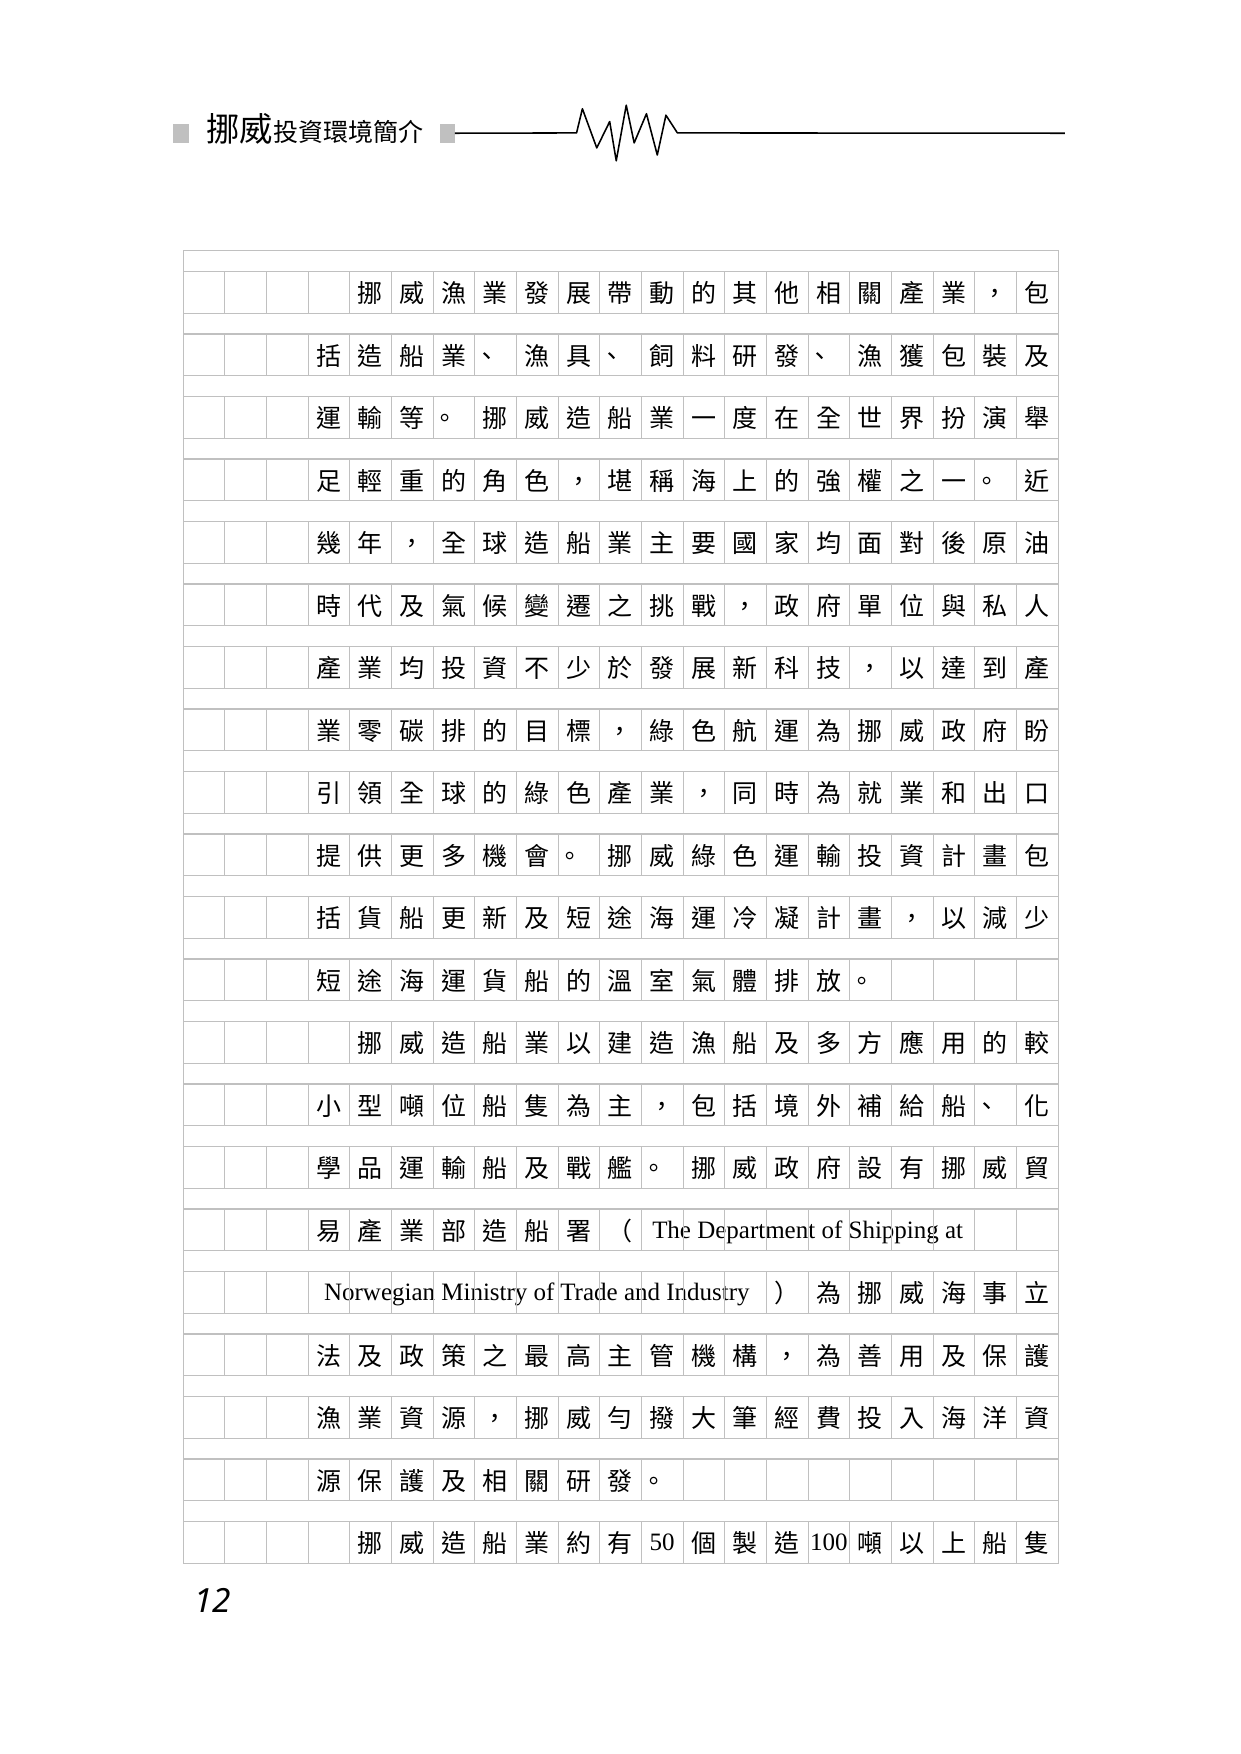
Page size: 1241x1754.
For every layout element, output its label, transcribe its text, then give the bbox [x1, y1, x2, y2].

text 挪威漁業發展帶動的其他相關產業，包括造船業、漁具、飼料研發、漁獲包裝及運輸等。挪威造船業一度在全世界扮演舉足輕重的角色，堪稱海上的強權之一。近幾年，全球造船業主要國家均面對後原油時代及氣候變遷之挑戰，政府單位與私人產業均投資不少於發展新科技，以達到產業零碳排的目標，綠色航運為挪威政府盼引領全球的綠色產業，同時為就業和出口提供更多機會。挪威綠色運輸投資計畫包括貨船更新及短途海運冷凝計畫，以減少短途海運貨船的溫室氣體排放。 [281, 751, 1058, 771]
text 挪威造船業以建造漁船及多方應用的較小型噸位船隻為主，包括境外補給船、化學品運輸船及戰艦。挪威政府設有挪威貿易產業部造船署（The Department of Shipping at Norwegian Ministry of Trade and Industry）為挪威海事立法及政策之最高主管機構，為善用及保護漁業資源，挪威勻撥大筆經費投入海洋資源保護及相關研發。 [281, 1376, 1058, 1396]
text 挪威漁業發展帶動的其他相關產業，包括造船業、漁具、飼料研發、漁獲包裝及運輸等。挪威造船業一度在全世界扮演舉足輕重的角色，堪稱海上的強權之一。近幾年，全球造船業主要國家均面對後原油時代及氣候變遷之挑戰，政府單位與私人產業均投資不少於發展新科技，以達到產業零碳排的目標，綠色航運為挪威政府盼引領全球的綠色產業，同時為就業和出口提供更多機會。挪威綠色運輸投資計畫包括貨船更新及短途海運冷凝計畫，以減少短途海運貨船的溫室氣體排放。 [281, 439, 1058, 458]
text 挪威漁業發展帶動的其他相關產業，包括造船業、漁具、飼料研發、漁獲包裝及運輸等。挪威造船業一度在全世界扮演舉足輕重的角色，堪稱海上的強權之一。近幾年，全球造船業主要國家均面對後原油時代及氣候變遷之挑戰，政府單位與私人產業均投資不少於發展新科技，以達到產業零碳排的目標，綠色航運為挪威政府盼引領全球的綠色產業，同時為就業和出口提供更多機會。挪威綠色運輸投資計畫包括貨船更新及短途海運冷凝計畫，以減少短途海運貨船的溫室氣體排放。 [281, 814, 1058, 833]
text 挪威漁業發展帶動的其他相關產業，包括造船業、漁具、飼料研發、漁獲包裝及運輸等。挪威造船業一度在全世界扮演舉足輕重的角色，堪稱海上的強權之一。近幾年，全球造船業主要國家均面對後原油時代及氣候變遷之挑戰，政府單位與私人產業均投資不少於發展新科技，以達到產業零碳排的目標，綠色航運為挪威政府盼引領全球的綠色產業，同時為就業和出口提供更多機會。挪威綠色運輸投資計畫包括貨船更新及短途海運冷凝計畫，以減少短途海運貨船的溫室氣體排放。 [281, 876, 1058, 896]
text 挪威漁業發展帶動的其他相關產業，包括造船業、漁具、飼料研發、漁獲包裝及運輸等。挪威造船業一度在全世界扮演舉足輕重的角色，堪稱海上的強權之一。近幾年，全球造船業主要國家均面對後原油時代及氣候變遷之挑戰，政府單位與私人產業均投資不少於發展新科技，以達到產業零碳排的目標，綠色航運為挪威政府盼引領全球的綠色產業，同時為就業和出口提供更多機會。挪威綠色運輸投資計畫包括貨船更新及短途海運冷凝計畫，以減少短途海運貨船的溫室氣體排放。 [281, 314, 1058, 333]
text 挪威漁業發展帶動的其他相關產業，包括造船業、漁具、飼料研發、漁獲包裝及運輸等。挪威造船業一度在全世界扮演舉足輕重的角色，堪稱海上的強權之一。近幾年，全球造船業主要國家均面對後原油時代及氣候變遷之挑戰，政府單位與私人產業均投資不少於發展新科技，以達到產業零碳排的目標，綠色航運為挪威政府盼引領全球的綠色產業，同時為就業和出口提供更多機會。挪威綠色運輸投資計畫包括貨船更新及短途海運冷凝計畫，以減少短途海運貨船的溫室氣體排放。 [281, 689, 1058, 708]
text 挪威漁業發展帶動的其他相關產業，包括造船業、漁具、飼料研發、漁獲包裝及運輸等。挪威造船業一度在全世界扮演舉足輕重的角色，堪稱海上的強權之一。近幾年，全球造船業主要國家均面對後原油時代及氣候變遷之挑戰，政府單位與私人產業均投資不少於發展新科技，以達到產業零碳排的目標，綠色航運為挪威政府盼引領全球的綠色產業，同時為就業和出口提供更多機會。挪威綠色運輸投資計畫包括貨船更新及短途海運冷凝計畫，以減少短途海運貨船的溫室氣體排放。 [281, 501, 1058, 521]
text 挪威造船業以建造漁船及多方應用的較小型噸位船隻為主，包括境外補給船、化學品運輸船及戰艦。挪威政府設有挪威貿易產業部造船署（The Department of Shipping at Norwegian Ministry of Trade and Industry）為挪威海事立法及政策之最高主管機構，為善用及保護漁業資源，挪威勻撥大筆經費投入海洋資源保護及相關研發。 [281, 1314, 1058, 1333]
text 挪威造船業約有50個製造100噸以上船隻的造船廠，多集中在挪威西部，主要建造中、小型及專業船舶（化學品油船、高速載客渡輪）。位於挪威西岸Sovik的MoreNot為挪威捕魚及魚養殖設備最大製造商，產品深具競爭優勢，除提供全球專業捕魚船隊所需的高品質捕魚船舵，也是挪威最大漁網製造商。另，隨著科技進步，現代數位化、電子商務與物流業的興起，亦改變造船業軟硬體設備與服務等經營方向，主要相關企業Torvald Klavaness和Xenata均開發數位化平台，以提供客戶更彈性廣大的選擇。 [281, 1501, 1058, 1521]
text 挪威造船業以建造漁船及多方應用的較小型噸位船隻為主，包括境外補給船、化學品運輸船及戰艦。挪威政府設有挪威貿易產業部造船署（The Department of Shipping at Norwegian Ministry of Trade and Industry）為挪威海事立法及政策之最高主管機構，為善用及保護漁業資源，挪威勻撥大筆經費投入海洋資源保護及相關研發。 [281, 1189, 1058, 1208]
text 挪威漁業發展帶動的其他相關產業，包括造船業、漁具、飼料研發、漁獲包裝及運輸等。挪威造船業一度在全世界扮演舉足輕重的角色，堪稱海上的強權之一。近幾年，全球造船業主要國家均面對後原油時代及氣候變遷之挑戰，政府單位與私人產業均投資不少於發展新科技，以達到產業零碳排的目標，綠色航運為挪威政府盼引領全球的綠色產業，同時為就業和出口提供更多機會。挪威綠色運輸投資計畫包括貨船更新及短途海運冷凝計畫，以減少短途海運貨船的溫室氣體排放。 [281, 939, 1058, 958]
text 挪威造船業以建造漁船及多方應用的較小型噸位船隻為主，包括境外補給船、化學品運輸船及戰艦。挪威政府設有挪威貿易產業部造船署（The Department of Shipping at Norwegian Ministry of Trade and Industry）為挪威海事立法及政策之最高主管機構，為善用及保護漁業資源，挪威勻撥大筆經費投入海洋資源保護及相關研發。 [281, 1251, 1058, 1271]
text 挪威漁業發展帶動的其他相關產業，包括造船業、漁具、飼料研發、漁獲包裝及運輸等。挪威造船業一度在全世界扮演舉足輕重的角色，堪稱海上的強權之一。近幾年，全球造船業主要國家均面對後原油時代及氣候變遷之挑戰，政府單位與私人產業均投資不少於發展新科技，以達到產業零碳排的目標，綠色航運為挪威政府盼引領全球的綠色產業，同時為就業和出口提供更多機會。挪威綠色運輸投資計畫包括貨船更新及短途海運冷凝計畫，以減少短途海運貨船的溫室氣體排放。 [281, 564, 1058, 583]
text 挪威造船業以建造漁船及多方應用的較小型噸位船隻為主，包括境外補給船、化學品運輸船及戰艦。挪威政府設有挪威貿易產業部造船署（The Department of Shipping at Norwegian Ministry of Trade and Industry）為挪威海事立法及政策之最高主管機構，為善用及保護漁業資源，挪威勻撥大筆經費投入海洋資源保護及相關研發。 [281, 1126, 1058, 1146]
text 挪威造船業以建造漁船及多方應用的較小型噸位船隻為主，包括境外補給船、化學品運輸船及戰艦。挪威政府設有挪威貿易產業部造船署（The Department of Shipping at Norwegian Ministry of Trade and Industry）為挪威海事立法及政策之最高主管機構，為善用及保護漁業資源，挪威勻撥大筆經費投入海洋資源保護及相關研發。 [281, 1439, 1058, 1458]
text 挪威漁業發展帶動的其他相關產業，包括造船業、漁具、飼料研發、漁獲包裝及運輸等。挪威造船業一度在全世界扮演舉足輕重的角色，堪稱海上的強權之一。近幾年，全球造船業主要國家均面對後原油時代及氣候變遷之挑戰，政府單位與私人產業均投資不少於發展新科技，以達到產業零碳排的目標，綠色航運為挪威政府盼引領全球的綠色產業，同時為就業和出口提供更多機會。挪威綠色運輸投資計畫包括貨船更新及短途海運冷凝計畫，以減少短途海運貨船的溫室氣體排放。 [281, 251, 1058, 271]
text 挪威漁業發展帶動的其他相關產業，包括造船業、漁具、飼料研發、漁獲包裝及運輸等。挪威造船業一度在全世界扮演舉足輕重的角色，堪稱海上的強權之一。近幾年，全球造船業主要國家均面對後原油時代及氣候變遷之挑戰，政府單位與私人產業均投資不少於發展新科技，以達到產業零碳排的目標，綠色航運為挪威政府盼引領全球的綠色產業，同時為就業和出口提供更多機會。挪威綠色運輸投資計畫包括貨船更新及短途海運冷凝計畫，以減少短途海運貨船的溫室氣體排放。 [281, 626, 1058, 646]
text 挪威漁業發展帶動的其他相關產業，包括造船業、漁具、飼料研發、漁獲包裝及運輸等。挪威造船業一度在全世界扮演舉足輕重的角色，堪稱海上的強權之一。近幾年，全球造船業主要國家均面對後原油時代及氣候變遷之挑戰，政府單位與私人產業均投資不少於發展新科技，以達到產業零碳排的目標，綠色航運為挪威政府盼引領全球的綠色產業，同時為就業和出口提供更多機會。挪威綠色運輸投資計畫包括貨船更新及短途海運冷凝計畫，以減少短途海運貨船的溫室氣體排放。 [281, 376, 1058, 396]
text 挪威造船業以建造漁船及多方應用的較小型噸位船隻為主，包括境外補給船、化學品運輸船及戰艦。挪威政府設有挪威貿易產業部造船署（The Department of Shipping at Norwegian Ministry of Trade and Industry）為挪威海事立法及政策之最高主管機構，為善用及保護漁業資源，挪威勻撥大筆經費投入海洋資源保護及相關研發。 [281, 1064, 1058, 1083]
text 挪威造船業以建造漁船及多方應用的較小型噸位船隻為主，包括境外補給船、化學品運輸船及戰艦。挪威政府設有挪威貿易產業部造船署（The Department of Shipping at Norwegian Ministry of Trade and Industry）為挪威海事立法及政策之最高主管機構，為善用及保護漁業資源，挪威勻撥大筆經費投入海洋資源保護及相關研發。 [281, 1001, 1058, 1021]
